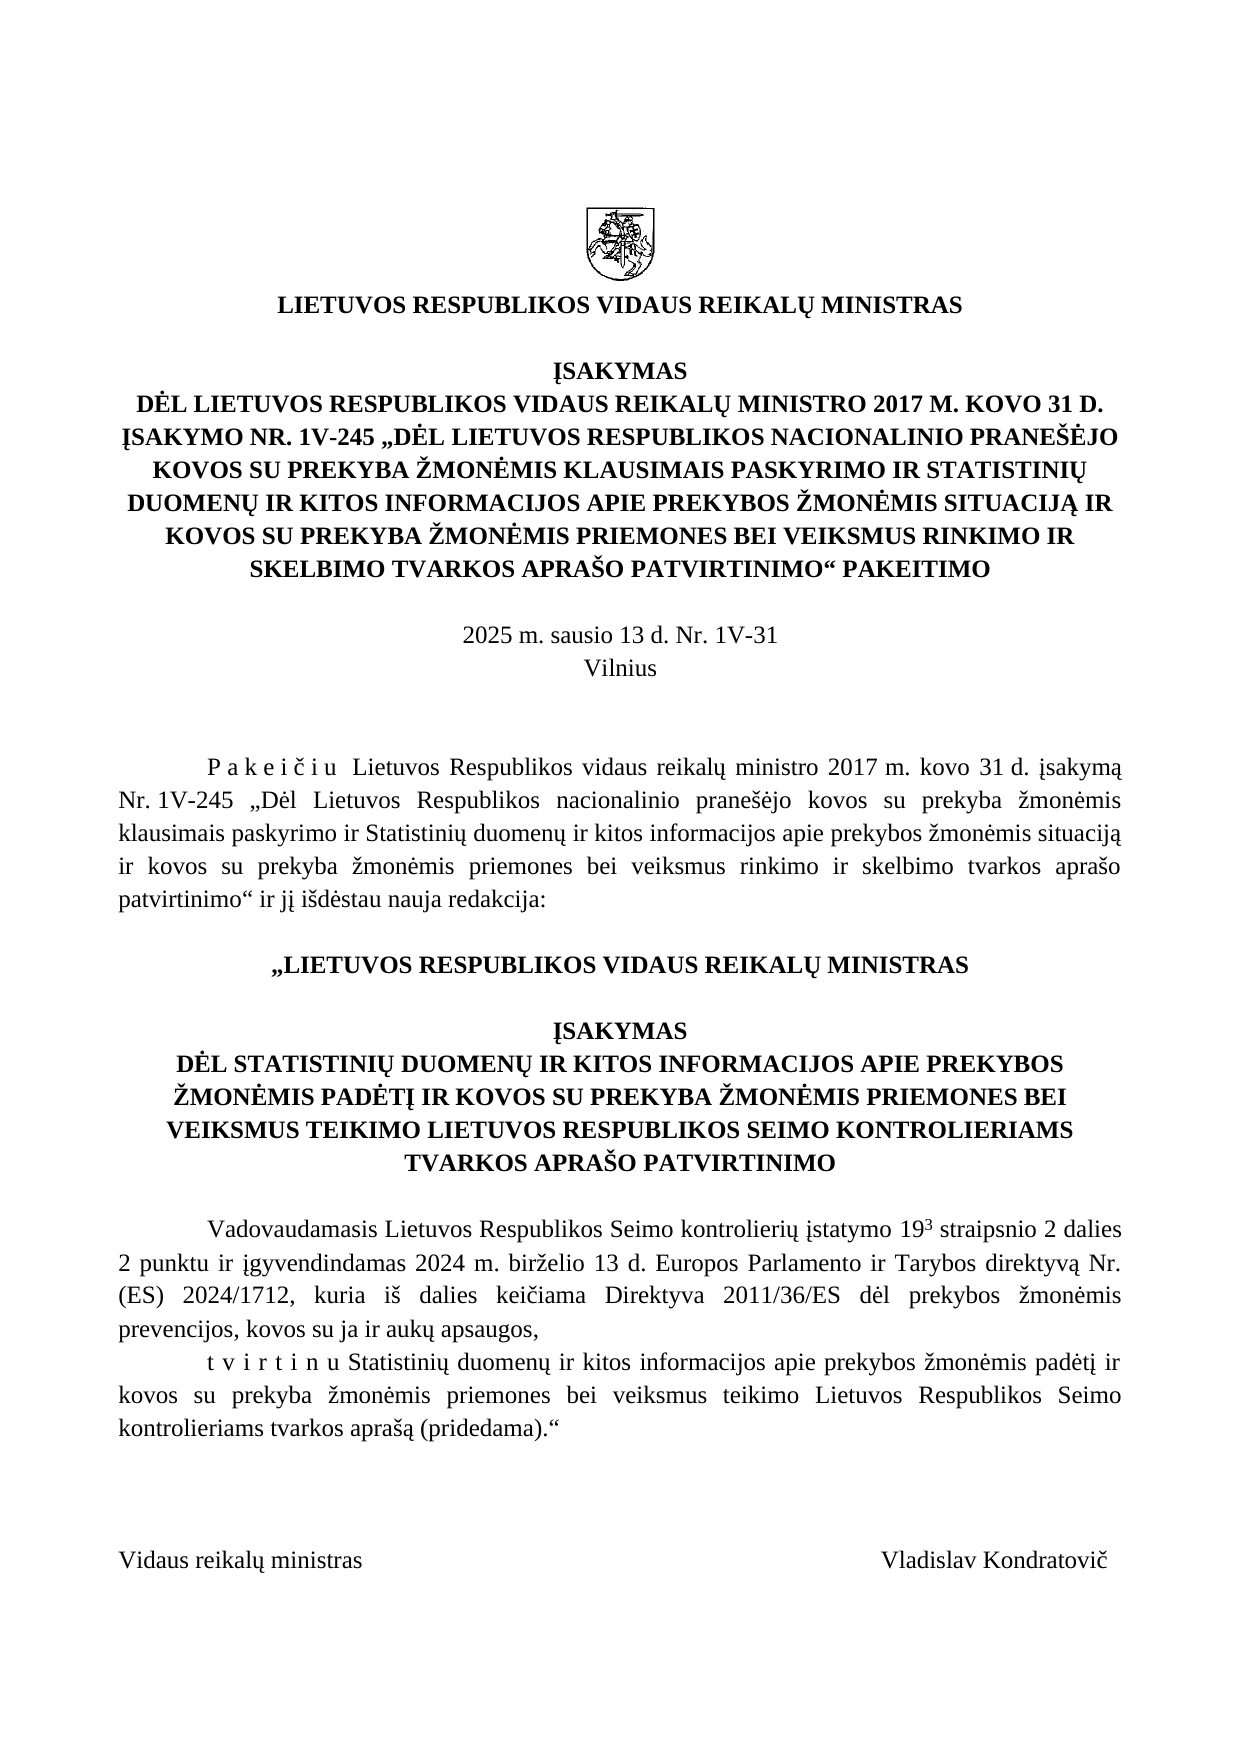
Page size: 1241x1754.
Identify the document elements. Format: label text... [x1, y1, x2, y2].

text „LIETUVOS RESPUBLIKOS VIDAUS REIKALŲ MINISTRAS [118, 950, 1122, 979]
text DĖL STATISTINIŲ DUOMENŲ IR KITOS INFORMACIJOS APIE PREKYBOS ŽMONĖMIS PADĖTĮ IR KOVOS SU PREKYBA ŽMONĖMIS PRIEMONES BEI VEIKSMUS TEIKIMO LIETUVOS RESPUBLIKOS SEIMO KONTROLIERIAMS TVARKOS APRAŠO PAtvirtinimo [118, 1049, 1122, 1177]
text ĮSAKYMAS [118, 1016, 1122, 1045]
text Vadovaudamasis Lietuvos Respublikos Seimo kontrolierių įstatymo 193 straipsnio 2 dalies 2 punktu ir įgyvendindamas 2024 m. birželio 13 d. Europos Parlamento ir Tarybos direktyvą Nr. (ES) 2024/1712, kuria iš dalies keičiama Direktyva 2011/36/ES dėl prekybos žmonėmis prevencijos, kovos su ja ir aukų apsaugos, [118, 1214, 1122, 1342]
text Pakeičiu Lietuvos Respublikos vidaus reikalų ministro 2017 m. kovo 31 d. įsakymą Nr. 1V-245 „Dėl Lietuvos Respublikos nacionalinio pranešėjo kovos su prekyba žmonėmis klausimais paskyrimo ir Statistinių duomenų ir kitos informacijos apie prekybos žmonėmis situaciją ir kovos su prekyba žmonėmis priemones bei veiksmus rinkimo ir skelbimo tvarkos aprašo patvirtinimo“ ir jį išdėstau nauja redakcija: [118, 752, 1122, 913]
text dėl LIETUVOS RESPUBLIKOS vidaus reikalų ministro 2017 m. kovo 31 d. įsakymo nr. 1v-245 „DĖL LIETUVOS RESPUBLIKOS NACIONALINIO PRANEŠĖJO KOVOS SU PREKYBA ŽMONĖMIS KLAUSIMAIS PASKYRIMO IR STATISTINIŲ DUOMENŲ IR KITOS INFORMACIJOS APIE PREKYBOS ŽMONĖMIS SITUACIJĄ IR KOVOS SU PREKYBA ŽMONĖMIS PRIEMONES BEI VEIKSMUS RINKIMO IR SKELBIMO TVARKOS APRAŠO PAtvirtinimo“ pakeitimo [118, 389, 1122, 583]
text Vilnius [118, 653, 1122, 682]
text 2025 m. sausio 13 d. Nr. 1V-31 [118, 620, 1122, 649]
text ĮSAKYMAS [118, 356, 1122, 385]
text Vidaus reikalų ministras Vladislav Kondratovič [118, 1545, 1122, 1573]
text t v i r t i n u Statistinių duomenų ir kitos informacijos apie prekybos žmonėmis padėtį ir kovos su prekyba žmonėmis priemones bei veiksmus teikimo Lietuvos Respublikos Seimo kontrolieriams tvarkos aprašą (pridedama).“ [118, 1347, 1122, 1441]
text LIETUVOS RESPUBLIKOS VIDAUS REIKALŲ MINISTRAS [118, 290, 1122, 319]
